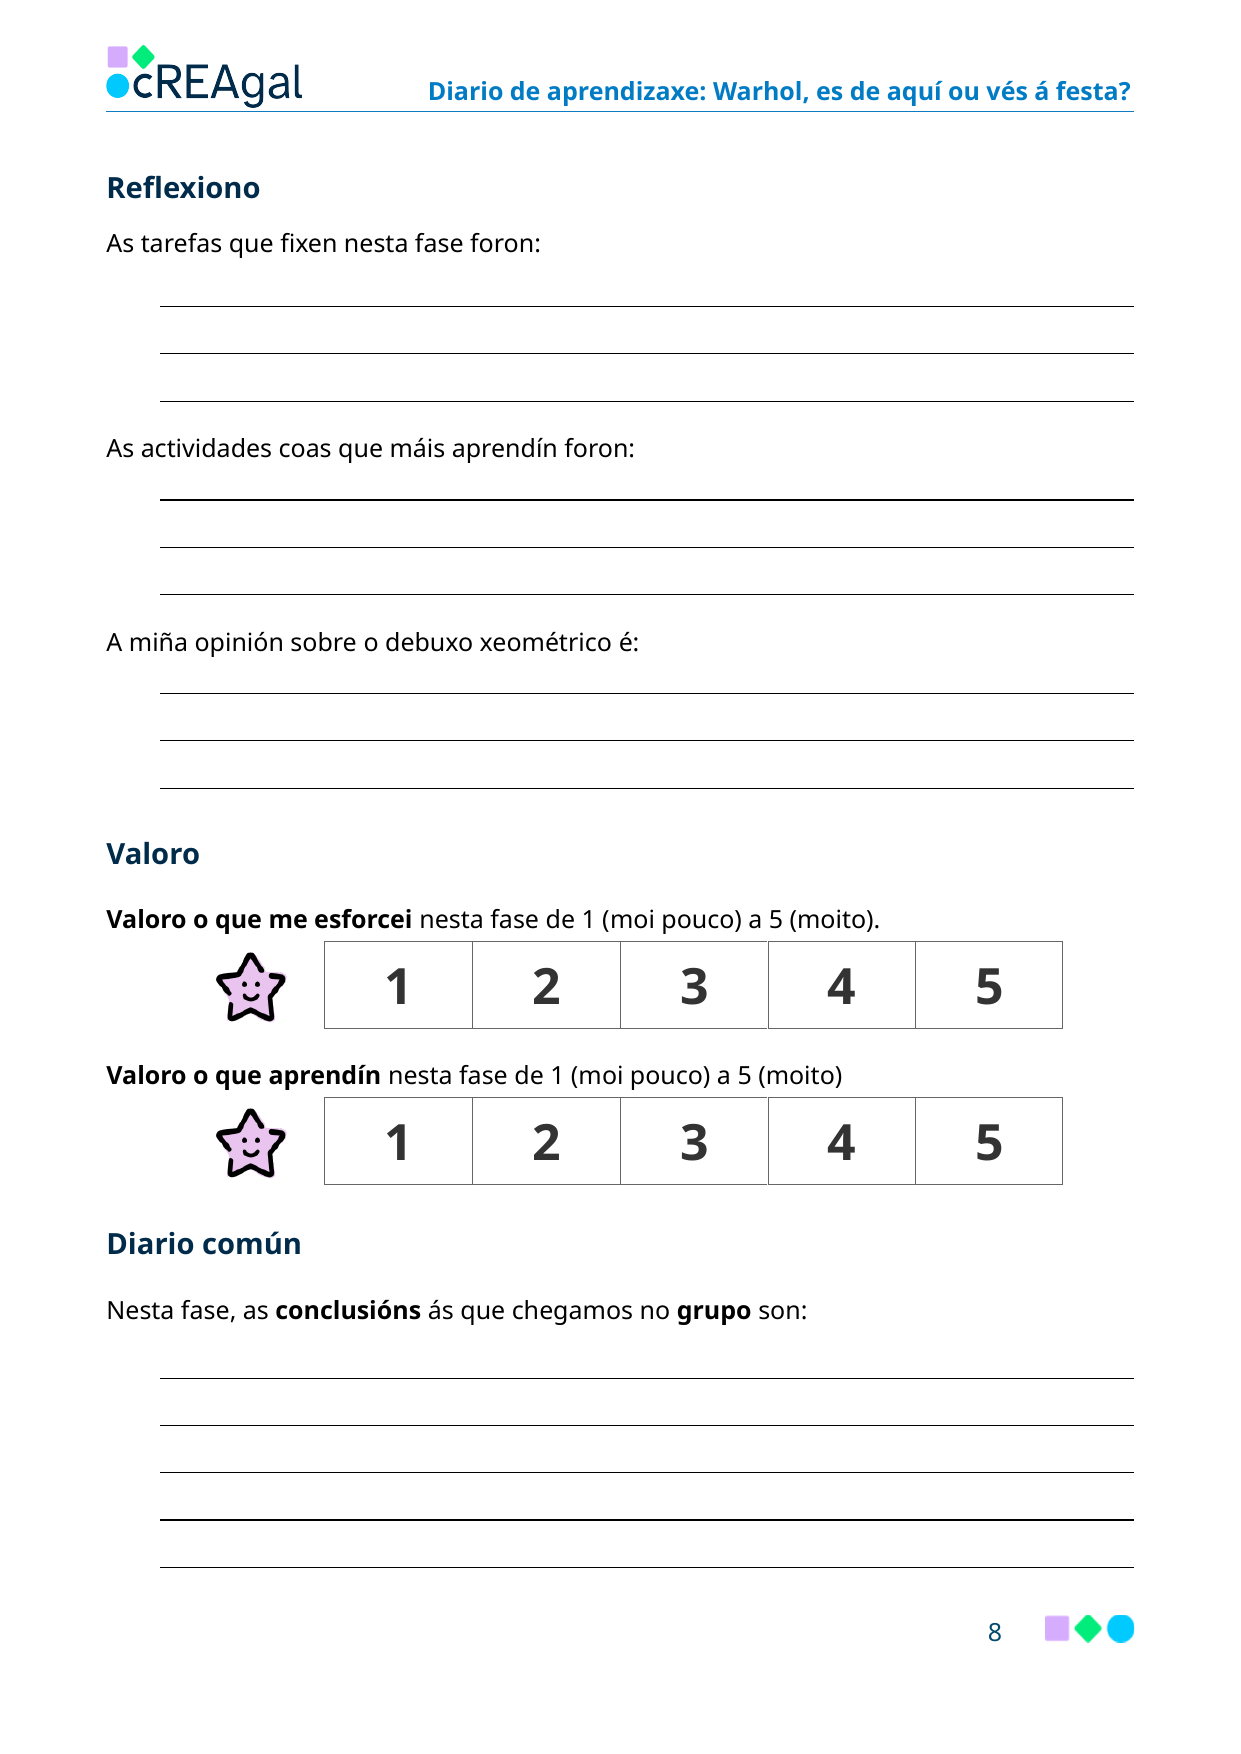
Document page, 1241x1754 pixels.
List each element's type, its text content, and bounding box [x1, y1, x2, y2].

table_header 4 [769, 942, 915, 1028]
table_header 3 [621, 942, 767, 1028]
picture [1128, 1615, 1135, 1625]
table_header [177, 1097, 324, 1102]
table_header [160, 659, 1134, 693]
subtitle Reflexiono [106, 168, 1134, 207]
text Nesta fase, as conclusións ás que chegamos no grupo son: [106, 1292, 1134, 1326]
subtitle Valoro [106, 833, 1134, 873]
table_header [177, 1103, 324, 1185]
text Valoro o que aprendín nesta fase de 1 (moi pouco) a 5 (moito) [106, 1057, 1134, 1092]
text As tarefas que fixen nesta fase foron: [106, 226, 1134, 260]
table_cell [160, 1521, 1134, 1567]
table_cell [160, 548, 1134, 594]
picture [208, 1102, 293, 1183]
picture [106, 45, 302, 108]
table_header [160, 465, 1134, 499]
table_header [160, 1331, 1134, 1378]
text As actividades coas que máis aprendín foron: [106, 431, 1134, 465]
table_header 2 [473, 942, 620, 1028]
table_header 5 [916, 942, 1062, 1028]
picture [208, 946, 293, 1027]
table_cell [160, 501, 1134, 547]
text A miña opinión sobre o debuxo xeométrico é: [106, 625, 1134, 659]
table_header [177, 941, 324, 1029]
subtitle Diario común [106, 1224, 1134, 1263]
table_cell [160, 694, 1134, 740]
table_cell [160, 307, 1134, 353]
table_cell [160, 741, 1134, 788]
picture [1124, 1631, 1135, 1643]
picture [1045, 1615, 1118, 1643]
table_header 3 [621, 1098, 767, 1184]
table_header 1 [325, 1098, 472, 1184]
table_header 2 [473, 1098, 620, 1184]
table_header [160, 260, 1134, 306]
text Valoro o que me esforcei nesta fase de 1 (moi pouco) a 5 (moito). [106, 901, 1134, 936]
table_cell [160, 1426, 1134, 1472]
table_cell [160, 1379, 1134, 1425]
table_header 5 [916, 1098, 1062, 1184]
table_header 1 [325, 942, 472, 1028]
table_cell [160, 354, 1134, 401]
table_header 4 [769, 1098, 915, 1184]
table_cell [160, 1473, 1134, 1519]
